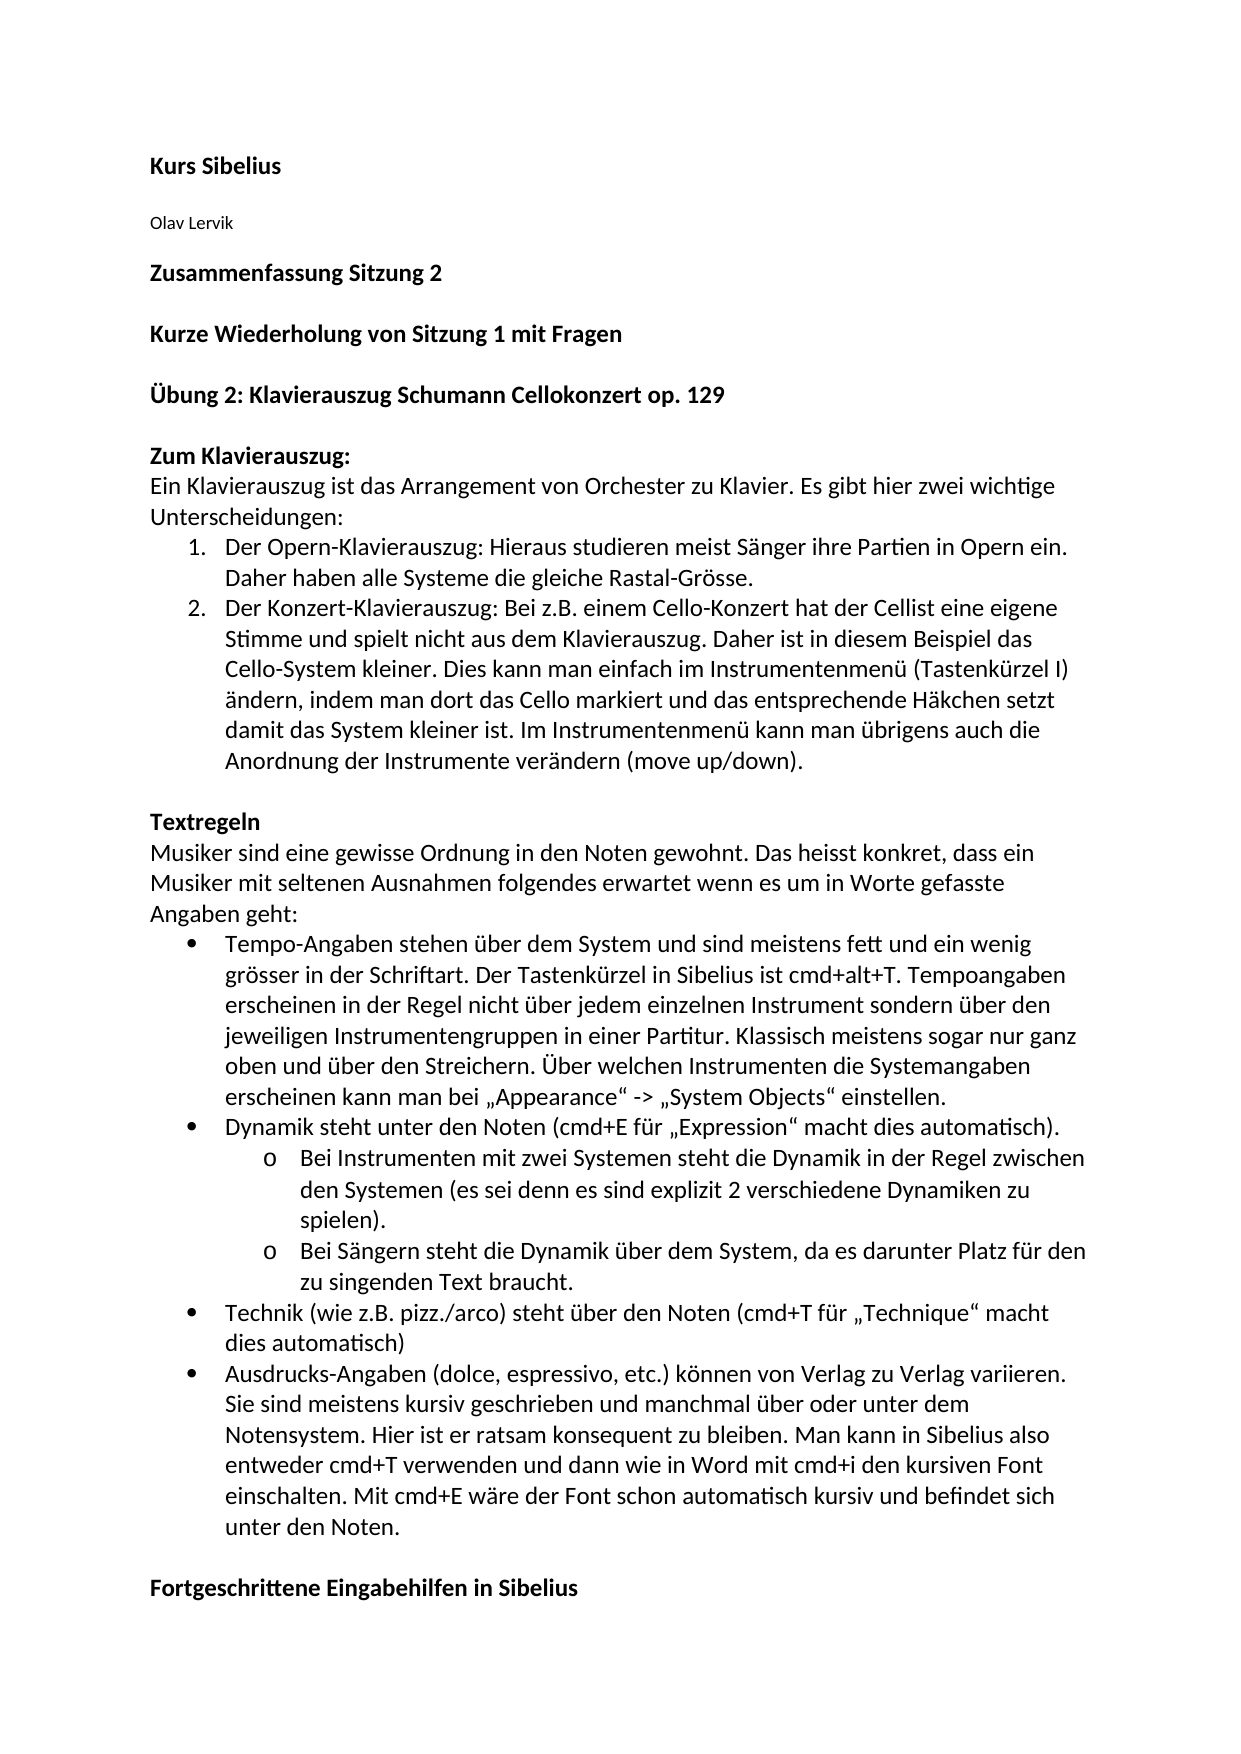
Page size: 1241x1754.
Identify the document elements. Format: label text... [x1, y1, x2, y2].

text Übung 2: Klavierauszug Schumann Cellokonzert op. 129 [150, 379, 1090, 409]
text Musiker sind eine gewisse Ordnung in den Noten gewohnt. Das heisst konkret, dass ein Musiker mit seltenen Ausnahmen folgendes erwartet wenn es um in Worte gefasste Angaben geht: [150, 837, 1090, 928]
text Olav Lervik [150, 211, 1090, 234]
text Kurze Wiederholung von Sitzung 1 mit Fragen [150, 318, 1090, 348]
text Zum Klavierauszug: [150, 440, 1090, 471]
text Ein Klavierauszug ist das Arrangement von Orchester zu Klavier. Es gibt hier zwei wichtige Unterscheidungen: [150, 471, 1090, 532]
list Tempo-Angaben stehen über dem System und sind meistens fett und ein wenig grösser in der Schriftart. Der Tastenkürzel in Sibelius ist cmd+alt+T. Tempoangaben erscheinen in der Regel nicht über jedem einzelnen Instrument sondern über den jeweiligen Instrumentengruppen in einer Partitur. Klassisch meistens sogar nur ganz oben und über den Streichern. Über welchen Instrumenten die Systemangaben erscheinen kann man bei „Appearance“ -> „System Objects“ einstellen. [187, 928, 1090, 1111]
text Kurs Sibelius [150, 150, 1090, 181]
list Der Opern-Klavierauszug: Hieraus studieren meist Sänger ihre Partien in Opern ein. Daher haben alle Systeme die gleiche Rastal-Grösse. [187, 532, 1090, 593]
text Zusammenfassung Sitzung 2 [150, 257, 1090, 287]
list Der Konzert-Klavierauszug: Bei z.B. einem Cello-Konzert hat der Cellist eine eigene Stimme und spielt nicht aus dem Klavierauszug. Daher ist in diesem Beispiel das Cello-System kleiner. Dies kann man einfach im Instrumentenmenü (Tastenkürzel I) ändern, indem man dort das Cello markiert und das entsprechende Häkchen setzt damit das System kleiner ist. Im Instrumentenmenü kann man übrigens auch die Anordnung der Instrumente verändern (move up/down). [187, 593, 1090, 776]
list Dynamik steht unter den Noten (cmd+E für „Expression“ macht dies automatisch). [187, 1111, 1090, 1142]
text Fortgeschrittene Eingabehilfen in Sibelius [150, 1572, 1090, 1602]
text Textregeln [150, 806, 1090, 837]
list Bei Sängern steht die Dynamik über dem System, da es darunter Platz für den zu singenden Text braucht. [262, 1235, 1090, 1297]
list Bei Instrumenten mit zwei Systemen steht die Dynamik in der Regel zwischen den Systemen (es sei denn es sind explizit 2 verschiedene Dynamiken zu spielen). [262, 1142, 1090, 1235]
list Ausdrucks-Angaben (dolce, espressivo, etc.) können von Verlag zu Verlag variieren. Sie sind meistens kursiv geschrieben und manchmal über oder unter dem Notensystem. Hier ist er ratsam konsequent zu bleiben. Man kann in Sibelius also entweder cmd+T verwenden und dann wie in Word mit cmd+i den kursiven Font einschalten. Mit cmd+E wäre der Font schon automatisch kursiv und befindet sich unter den Noten. [187, 1358, 1090, 1541]
list Technik (wie z.B. pizz./arco) steht über den Noten (cmd+T für „Technique“ macht dies automatisch) [187, 1297, 1090, 1358]
